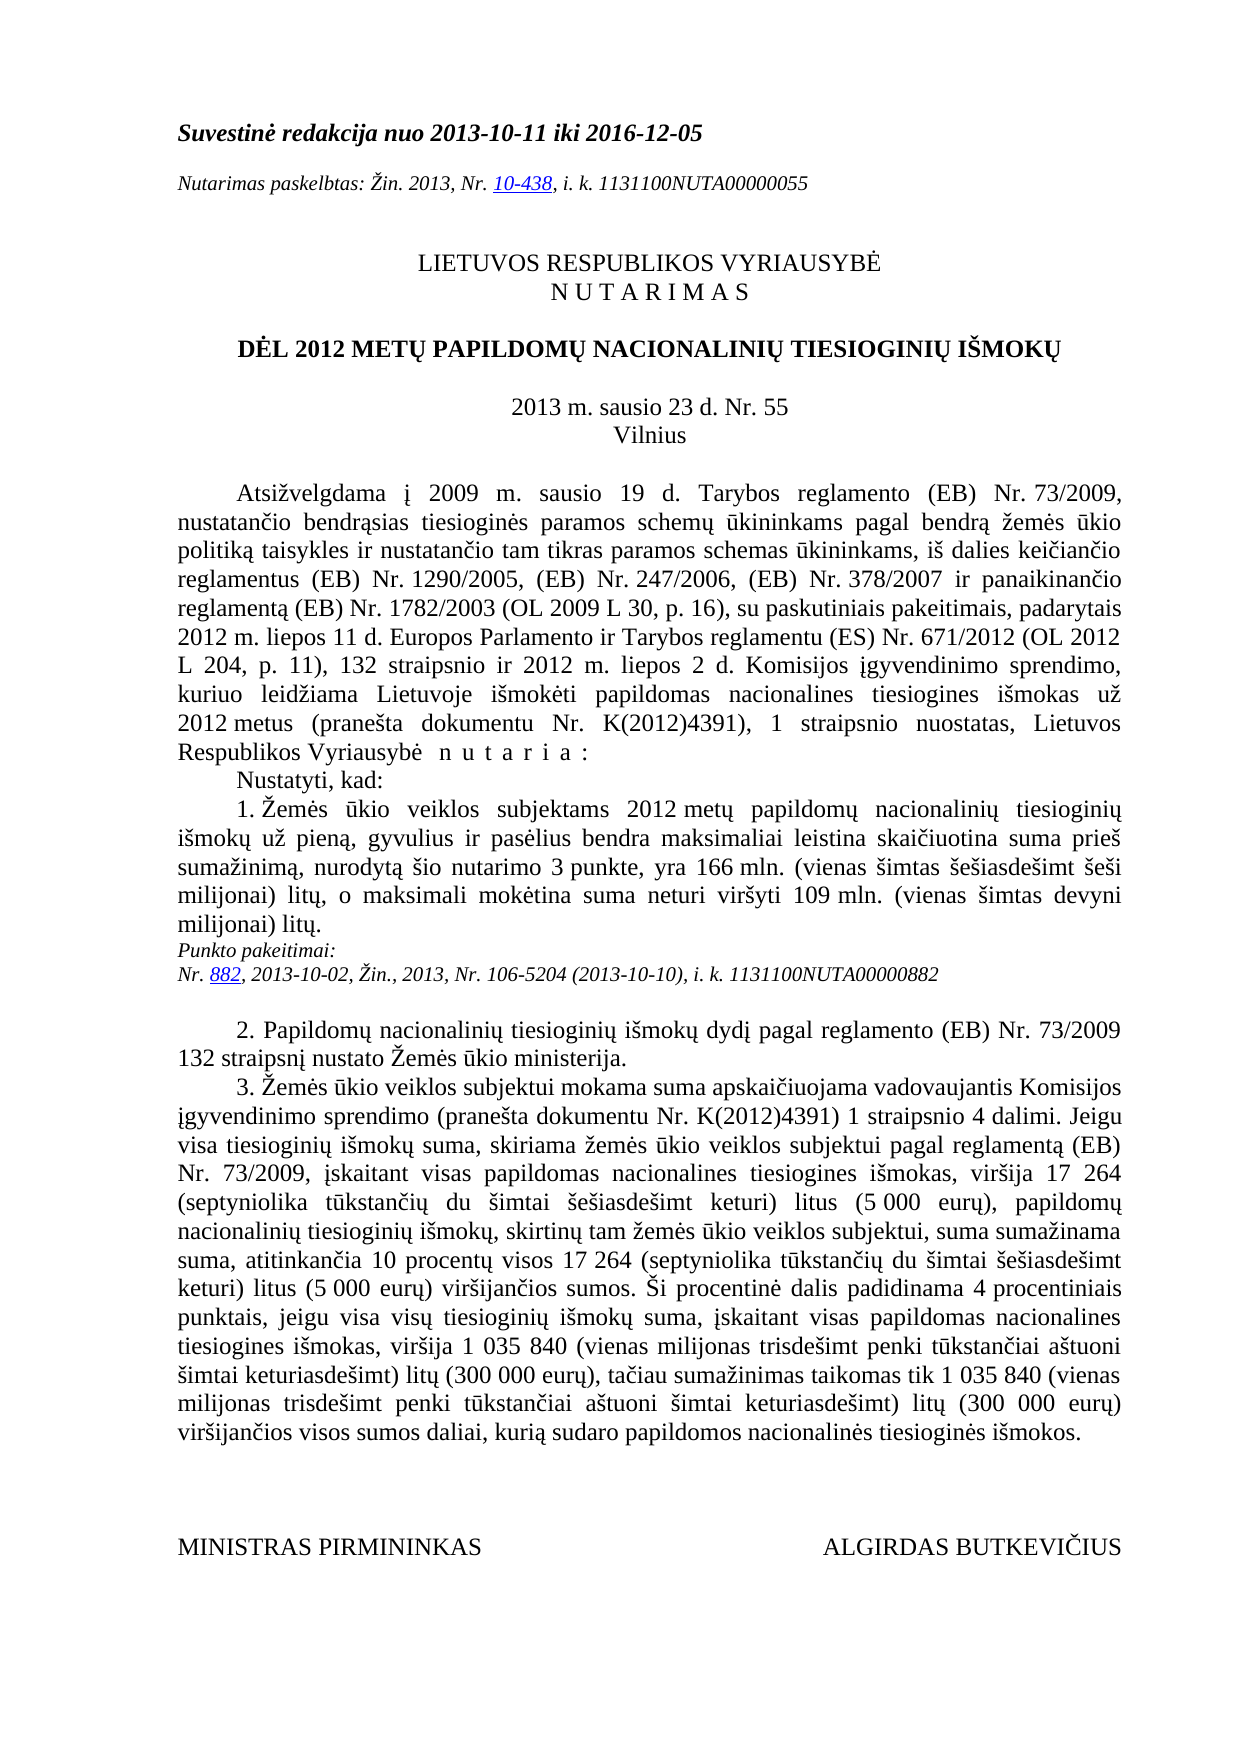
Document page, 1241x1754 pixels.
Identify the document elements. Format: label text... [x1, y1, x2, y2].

text 3. Žemės ūkio veiklos subjektui mokama suma apskaičiuojama vadovaujantis Komisijos įgyvendinimo sprendimo (pranešta dokumentu Nr. K(2012)4391) 1 straipsnio 4 dalimi. Jeigu visa tiesioginių išmokų suma, skiriama žemės ūkio veiklos subjektui pagal reglamentą (EB) Nr. 73/2009, įskaitant visas papildomas nacionalines tiesiogines išmokas, viršija 17 264 (septyniolika tūkstančių du šimtai šešiasdešimt keturi) litus (5 000 eurų), papildomų nacionalinių tiesioginių išmokų, skirtinų tam žemės ūkio veiklos subjektui, suma sumažinama suma, atitinkančia 10 procentų visos 17 264 (septyniolika tūkstančių du šimtai šešiasdešimt keturi) litus (5 000 eurų) viršijančios sumos. Ši procentinė dalis padidinama 4 procentiniais punktais, jeigu visa visų tiesioginių išmokų suma, įskaitant visas papildomas nacionalines tiesiogines išmokas, viršija 1 035 840 (vienas milijonas trisdešimt penki tūkstančiai aštuoni šimtai keturiasdešimt) litų (300 000 eurų), tačiau sumažinimas taikomas tik 1 035 840 (vienas milijonas trisdešimt penki tūkstančiai aštuoni šimtai keturiasdešimt) litų (300 000 eurų) viršijančios visos sumos daliai, kurią sudaro papildomos nacionalinės tiesioginės išmokos. [177, 1072, 1122, 1446]
text Atsižvelgdama į 2009 m. sausio 19 d. Tarybos reglamento (EB) Nr. 73/2009, nustatančio bendrąsias tiesioginės paramos schemų ūkininkams pagal bendrą žemės ūkio politiką taisykles ir nustatančio tam tikras paramos schemas ūkininkams, iš dalies keičiančio reglamentus (EB) Nr. 1290/2005, (EB) Nr. 247/2006, (EB) Nr. 378/2007 ir panaikinančio reglamentą (EB) Nr. 1782/2003 (OL 2009 L 30, p. 16), su paskutiniais pakeitimais, padarytais 2012 m. liepos 11 d. Europos Parlamento ir Tarybos reglamentu (ES) Nr. 671/2012 (OL 2012 L 204, p. 11), 132 straipsnio ir 2012 m. liepos 2 d. Komisijos įgyvendinimo sprendimo, kuriuo leidžiama Lietuvoje išmokėti papildomas nacionalines tiesiogines išmokas už 2012 metus (pranešta dokumentu Nr. K(2012)4391), 1 straipsnio nuostatas, Lietuvos Respublikos Vyriausybė nutaria: [177, 478, 1122, 765]
text Vilnius [177, 420, 1122, 449]
text 1. Žemės ūkio veiklos subjektams 2012 metų papildomų nacionalinių tiesioginių išmokų už pieną, gyvulius ir pasėlius bendra maksimaliai leistina skaičiuotina suma prieš sumažinimą, nurodytą šio nutarimo 3 punkte, yra 166 mln. (vienas šimtas šešiasdešimt šeši milijonai) litų, o maksimali mokėtina suma neturi viršyti 109 mln. (vienas šimtas devyni milijonai) litų. [177, 794, 1122, 938]
text 2. Papildomų nacionalinių tiesioginių išmokų dydį pagal reglamento (EB) Nr. 73/2009 132 straipsnį nustato Žemės ūkio ministerija. [177, 1015, 1122, 1072]
text Nustatyti, kad: [177, 765, 1122, 794]
text 2013 m. sausio 23 d. Nr. 55 [177, 392, 1122, 420]
text Nr. 882, 2013-10-02, Žin., 2013, Nr. 106-5204 (2013-10-10), i. k. 1131100NUTA00000882 [177, 962, 1122, 986]
text MINISTRAS PIRMININKAS ALGIRDAS BUTKEVIČIUS [177, 1532, 1122, 1561]
text Dėl 2012 METų PAPILDOMŲ NACIONALINIŲ TIESIOGINIŲ IŠMOKŲ [177, 334, 1122, 363]
text Nutarimas paskelbtas: Žin. 2013, Nr. 10-438, i. k. 1131100NUTA00000055 [177, 171, 1122, 195]
text Lietuvos Respublikos Vyriausybė [177, 248, 1122, 277]
text Suvestinė redakcija nuo 2013-10-11 iki 2016-12-05 [177, 118, 1122, 147]
text Punkto pakeitimai: [177, 938, 1122, 962]
text NUTARIMAS [177, 277, 1122, 305]
